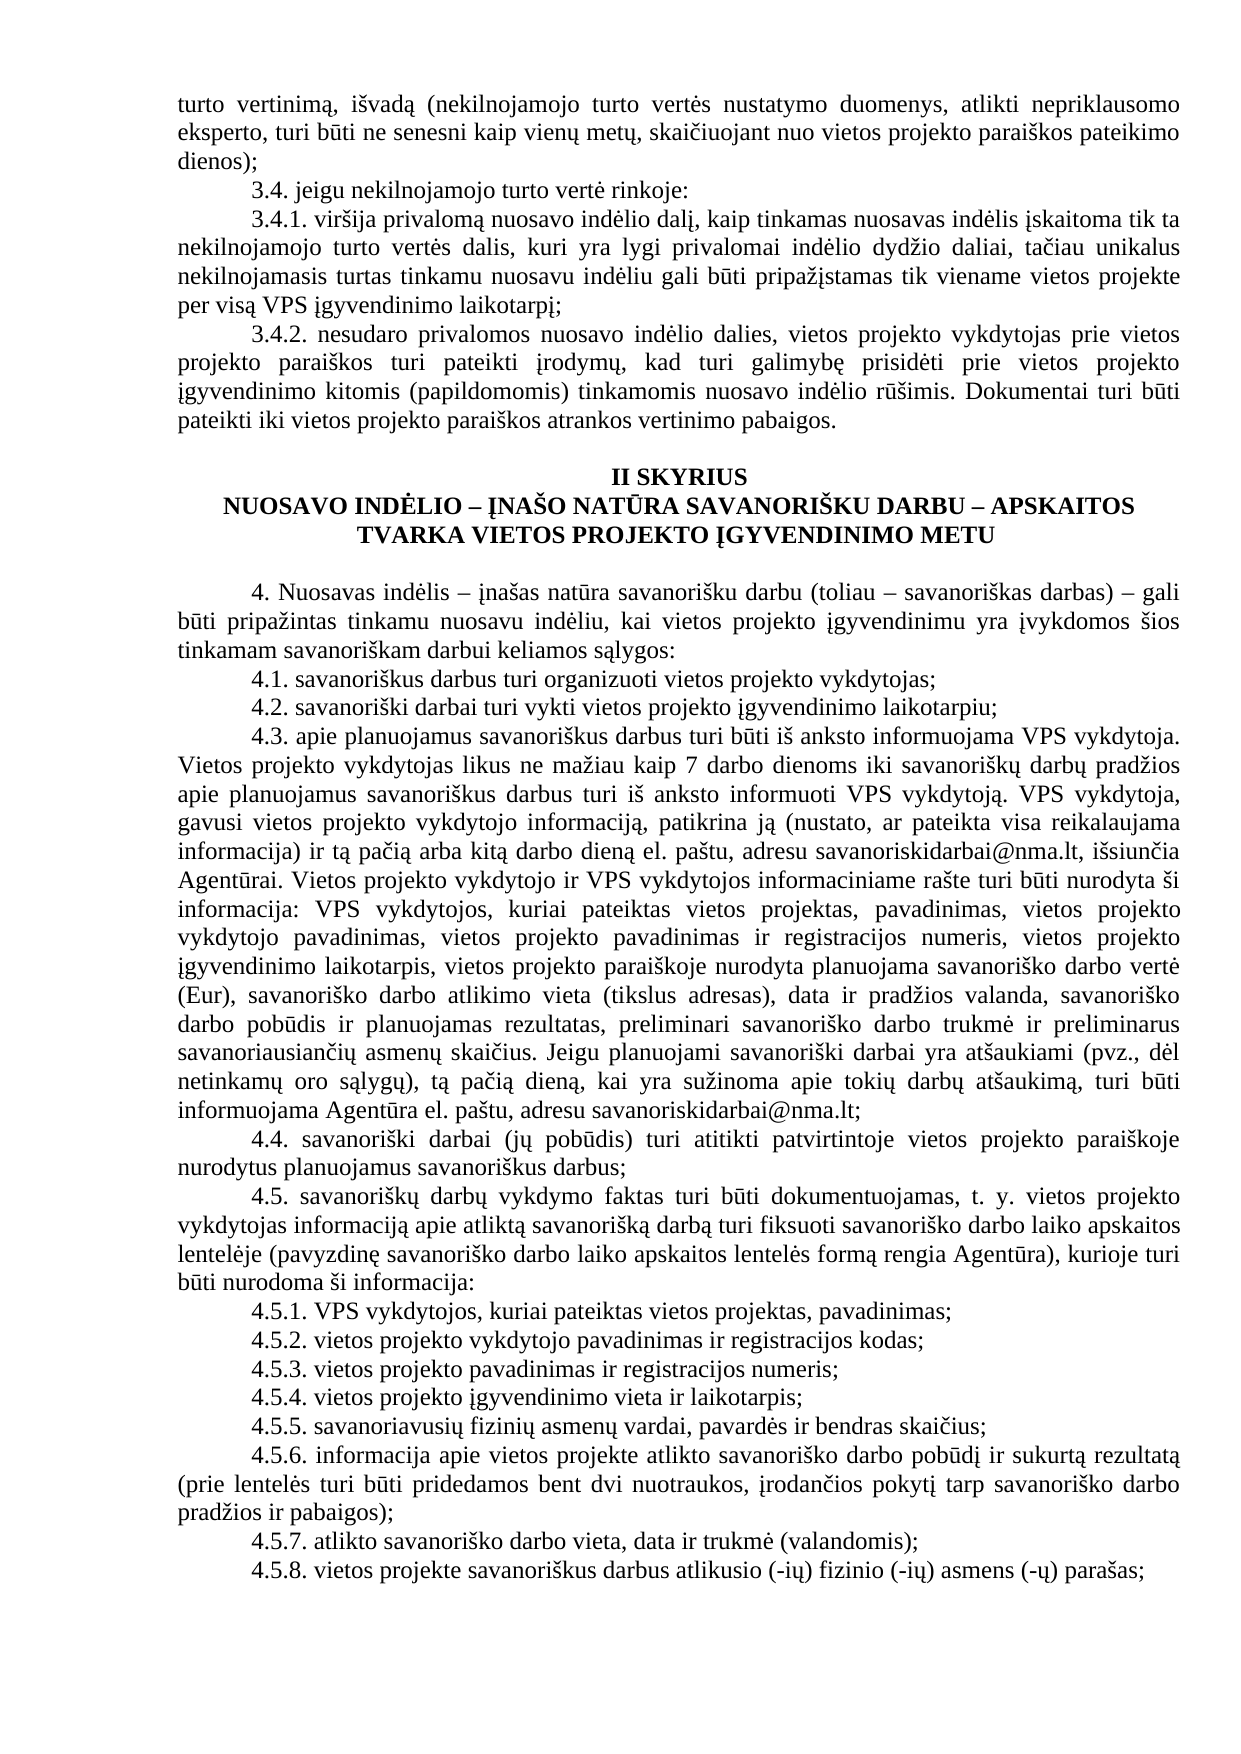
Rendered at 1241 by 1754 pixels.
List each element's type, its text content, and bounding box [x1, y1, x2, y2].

text 4.1. savanoriškus darbus turi organizuoti vietos projekto vykdytojas; [177, 664, 1181, 692]
text 3.4.1. viršija privalomą nuosavo indėlio dalį, kaip tinkamas nuosavas indėlis įskaitoma tik ta nekilnojamojo turto vertės dalis, kuri yra lygi privalomai indėlio dydžio daliai, tačiau unikalus nekilnojamasis turtas tinkamu nuosavu indėliu gali būti pripažįstamas tik viename vietos projekte per visą VPS įgyvendinimo laikotarpį; [177, 204, 1181, 319]
text 4.5.7. atlikto savanoriško darbo vieta, data ir trukmė (valandomis); [177, 1526, 1181, 1555]
text 3.4.2. nesudaro privalomos nuosavo indėlio dalies, vietos projekto vykdytojas prie vietos projekto paraiškos turi pateikti įrodymų, kad turi galimybę prisidėti prie vietos projekto įgyvendinimo kitomis (papildomomis) tinkamomis nuosavo indėlio rūšimis. Dokumentai turi būti pateikti iki vietos projekto paraiškos atrankos vertinimo pabaigos. [177, 319, 1181, 434]
text 4.3. apie planuojamus savanoriškus darbus turi būti iš anksto informuojama VPS vykdytoja. Vietos projekto vykdytojas likus ne mažiau kaip 7 darbo dienoms iki savanoriškų darbų pradžios apie planuojamus savanoriškus darbus turi iš anksto informuoti VPS vykdytoją. VPS vykdytoja, gavusi vietos projekto vykdytojo informaciją, patikrina ją (nustato, ar pateikta visa reikalaujama informacija) ir tą pačią arba kitą darbo dieną el. paštu, adresu savanoriskidarbai@nma.lt, išsiunčia Agentūrai. Vietos projekto vykdytojo ir VPS vykdytojos informaciniame rašte turi būti nurodyta ši informacija: VPS vykdytojos, kuriai pateiktas vietos projektas, pavadinimas, vietos projekto vykdytojo pavadinimas, vietos projekto pavadinimas ir registracijos numeris, vietos projekto įgyvendinimo laikotarpis, vietos projekto paraiškoje nurodyta planuojama savanoriško darbo vertė (Eur), savanoriško darbo atlikimo vieta (tikslus adresas), data ir pradžios valanda, savanoriško darbo pobūdis ir planuojamas rezultatas, preliminari savanoriško darbo trukmė ir preliminarus savanoriausiančių asmenų skaičius. Jeigu planuojami savanoriški darbai yra atšaukiami (pvz., dėl netinkamų oro sąlygų), tą pačią dieną, kai yra sužinoma apie tokių darbų atšaukimą, turi būti informuojama Agentūra el. paštu, adresu savanoriskidarbai@nma.lt; [177, 721, 1181, 1124]
text 4.5.2. vietos projekto vykdytojo pavadinimas ir registracijos kodas; [177, 1325, 1181, 1354]
text 3.4. jeigu nekilnojamojo turto vertė rinkoje: [177, 175, 1181, 204]
text 4.5.5. savanoriavusių fizinių asmenų vardai, pavardės ir bendras skaičius; [177, 1411, 1181, 1440]
text 4.5. savanoriškų darbų vykdymo faktas turi būti dokumentuojamas, t. y. vietos projekto vykdytojas informaciją apie atliktą savanorišką darbą turi fiksuoti savanoriško darbo laiko apskaitos lentelėje (pavyzdinę savanoriško darbo laiko apskaitos lentelės formą rengia Agentūra), kurioje turi būti nurodoma ši informacija: [177, 1181, 1181, 1296]
text 4.5.6. informacija apie vietos projekte atlikto savanoriško darbo pobūdį ir sukurtą rezultatą (prie lentelės turi būti pridedamos bent dvi nuotraukos, įrodančios pokytį tarp savanoriško darbo pradžios ir pabaigos); [177, 1440, 1181, 1526]
text 4.5.8. vietos projekte savanoriškus darbus atlikusio (-ių) fizinio (-ių) asmens (-ų) parašas; [177, 1555, 1181, 1584]
text II SKYRIUS [177, 462, 1181, 491]
text 4.5.3. vietos projekto pavadinimas ir registracijos numeris; [177, 1354, 1181, 1382]
text NUOSAVO INDĖLIO – ĮNAŠO NATŪRA SAVANORIŠKU DARBU – APSKAITOS TVARKA VIETOS PROJEKTO ĮGYVENDINIMO METU [177, 491, 1181, 549]
text turto vertinimą, išvadą (nekilnojamojo turto vertės nustatymo duomenys, atlikti nepriklausomo eksperto, turi būti ne senesni kaip vienų metų, skaičiuojant nuo vietos projekto paraiškos pateikimo dienos); [177, 89, 1181, 175]
text 4.5.4. vietos projekto įgyvendinimo vieta ir laikotarpis; [177, 1382, 1181, 1411]
text 4.4. savanoriški darbai (jų pobūdis) turi atitikti patvirtintoje vietos projekto paraiškoje nurodytus planuojamus savanoriškus darbus; [177, 1124, 1181, 1181]
text 4.2. savanoriški darbai turi vykti vietos projekto įgyvendinimo laikotarpiu; [177, 692, 1181, 721]
text 4.5.1. VPS vykdytojos, kuriai pateiktas vietos projektas, pavadinimas; [177, 1296, 1181, 1325]
text 4. Nuosavas indėlis – įnašas natūra savanorišku darbu (toliau – savanoriškas darbas) – gali būti pripažintas tinkamu nuosavu indėliu, kai vietos projekto įgyvendinimu yra įvykdomos šios tinkamam savanoriškam darbui keliamos sąlygos: [177, 577, 1181, 664]
